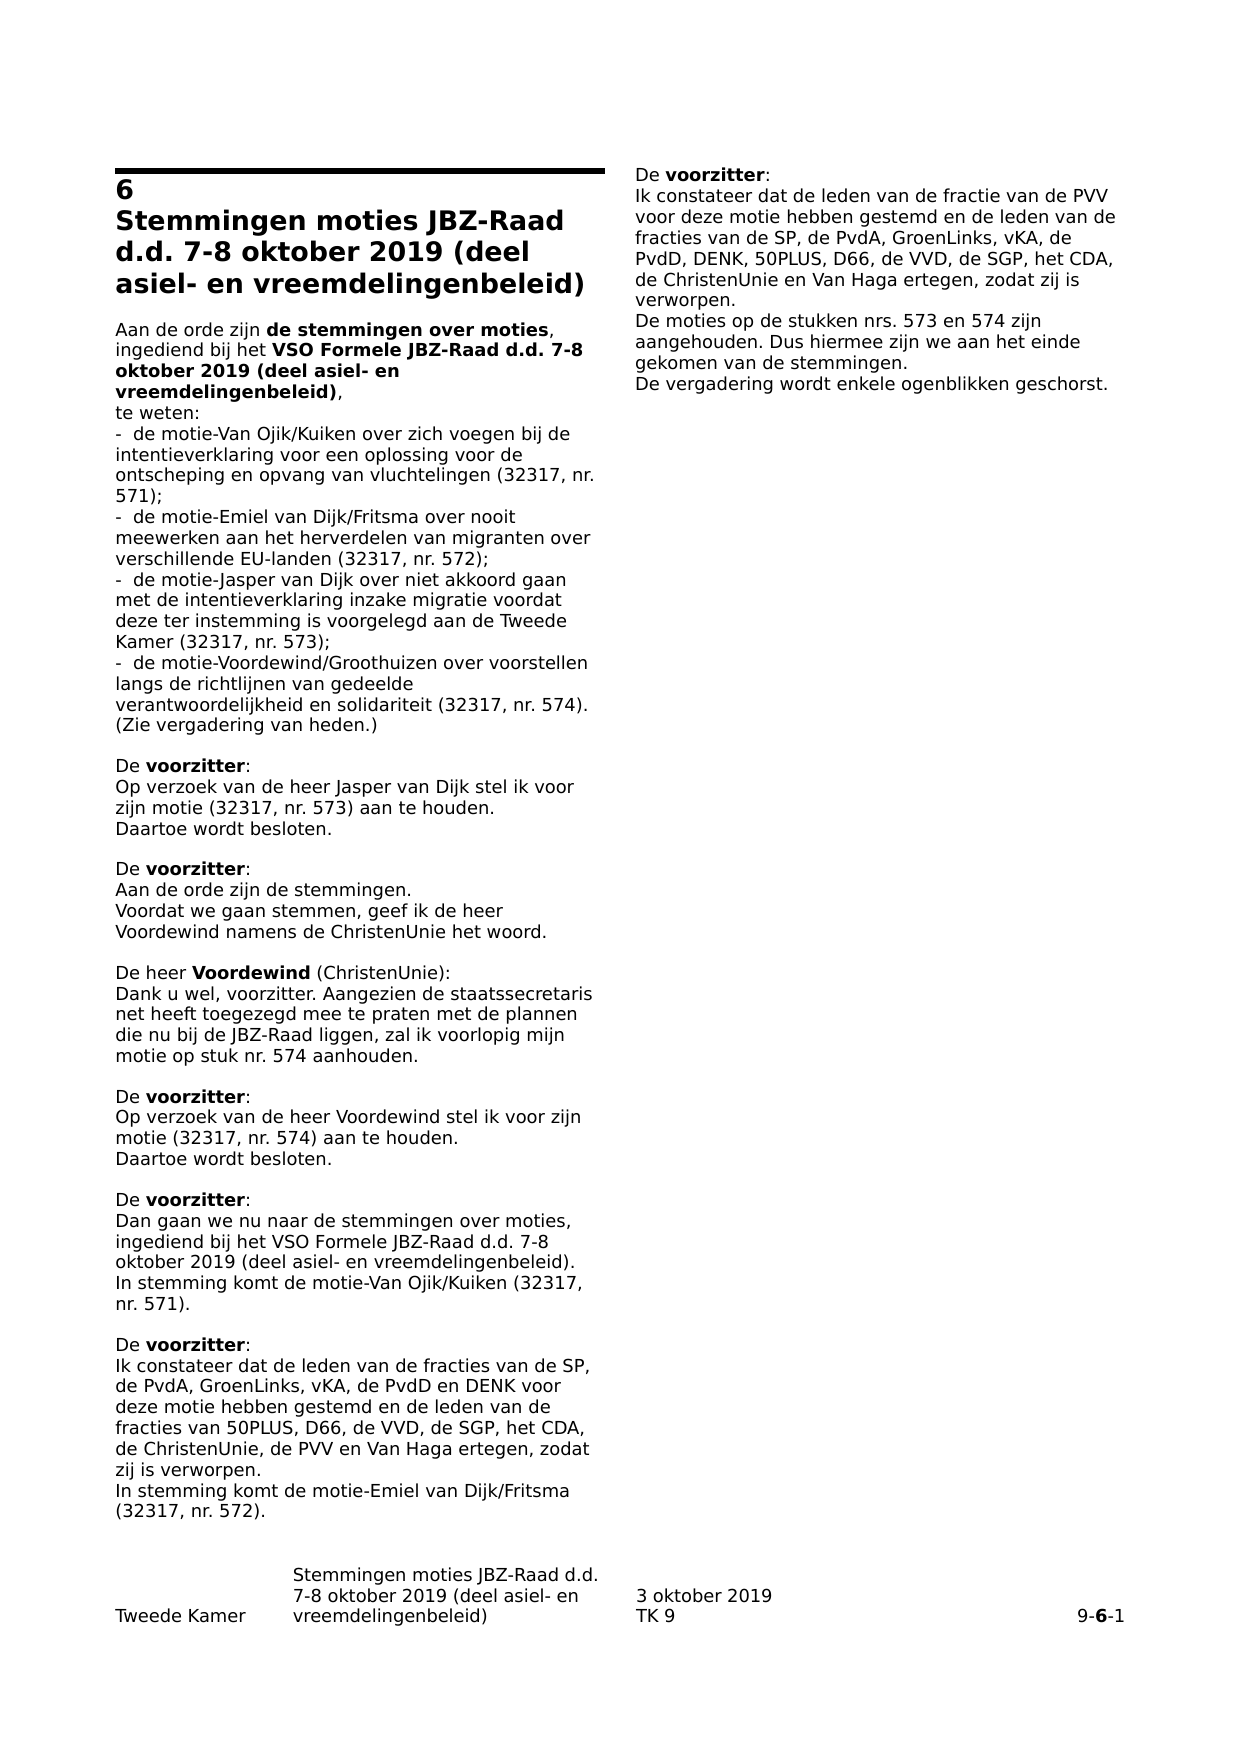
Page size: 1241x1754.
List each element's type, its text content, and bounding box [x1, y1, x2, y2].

text De voorzitter: [115, 1335, 605, 1355]
text In stemming komt de motie-Van Ojik/Kuiken (32317, nr. 571). [115, 1273, 605, 1315]
text De moties op de stukken nrs. 573 en 574 zijn aangehouden. Dus hiermee zijn we aan het einde gekomen van de stemmingen. [635, 311, 1125, 373]
text Op verzoek van de heer Jasper van Dijk stel ik voor zijn motie (32317, nr. 573) aan te houden. [115, 777, 605, 818]
list de motie-Jasper van Dijk over niet akkoord gaan met de intentieverklaring inzake migratie voordat deze ter instemming is voorgelegd aan de Tweede Kamer (32317, nr. 573); [115, 569, 605, 653]
text Voordat we gaan stemmen, geef ik de heer Voordewind namens de ChristenUnie het woord. [115, 901, 605, 942]
text Dan gaan we nu naar de stemmingen over moties, ingediend bij het VSO Formele JBZ-Raad d.d. 7-8 oktober 2019 (deel asiel- en vreemdelingenbeleid). [115, 1211, 605, 1273]
text Aan de orde zijn de stemmingen. [115, 880, 605, 901]
text De voorzitter: [115, 756, 605, 777]
text Ik constateer dat de leden van de fractie van de PVV voor deze motie hebben gestemd en de leden van de fracties van de SP, de PvdA, GroenLinks, vKA, de PvdD, DENK, 50PLUS, D66, de VVD, de SGP, het CDA, de ChristenUnie en Van Haga ertegen, zodat zij is verworpen. [635, 186, 1125, 311]
text De voorzitter: [115, 859, 605, 880]
text Daartoe wordt besloten. [115, 1149, 605, 1170]
list de motie-Voordewind/Groothuizen over voorstellen langs de richtlijnen van gedeelde verantwoordelijkheid en solidariteit (32317, nr. 574). [115, 653, 605, 715]
text Dank u wel, voorzitter. Aangezien de staatssecretaris net heeft toegezegd mee te praten met de plannen die nu bij de JBZ-Raad liggen, zal ik voorlopig mijn motie op stuk nr. 574 aanhouden. [115, 983, 605, 1067]
text In stemming komt de motie-Emiel van Dijk/Fritsma (32317, nr. 572). [115, 1480, 605, 1522]
list de motie-Van Ojik/Kuiken over zich voegen bij de intentieverklaring voor een oplossing voor de ontscheping en opvang van vluchtelingen (32317, nr. 571); [115, 423, 605, 507]
text Aan de orde zijn de stemmingen over moties, ingediend bij het VSO Formele JBZ-Raad d.d. 7-8 oktober 2019 (deel asiel- en vreemdelingenbeleid), [115, 319, 605, 403]
text De heer Voordewind (ChristenUnie): [115, 962, 605, 983]
text Op verzoek van de heer Voordewind stel ik voor zijn motie (32317, nr. 574) aan te houden. [115, 1107, 605, 1149]
text te weten: [115, 403, 605, 423]
title 6 Stemmingen moties JBZ-Raad d.d. 7-8 oktober 2019 (deel asiel- en vreemdelingenbeleid) [115, 174, 605, 299]
text Daartoe wordt besloten. [115, 818, 605, 839]
text De voorzitter: [115, 1087, 605, 1107]
text (Zie vergadering van heden.) [115, 715, 605, 736]
text Ik constateer dat de leden van de fracties van de SP, de PvdA, GroenLinks, vKA, de PvdD en DENK voor deze motie hebben gestemd en de leden van de fracties van 50PLUS, D66, de VVD, de SGP, het CDA, de ChristenUnie, de PVV en Van Haga ertegen, zodat zij is verworpen. [115, 1355, 605, 1480]
text De voorzitter: [635, 165, 1125, 186]
text De vergadering wordt enkele ogenblikken geschorst. [635, 373, 1125, 394]
text De voorzitter: [115, 1190, 605, 1211]
list de motie-Emiel van Dijk/Fritsma over nooit meewerken aan het herverdelen van migranten over verschillende EU-landen (32317, nr. 572); [115, 507, 605, 569]
